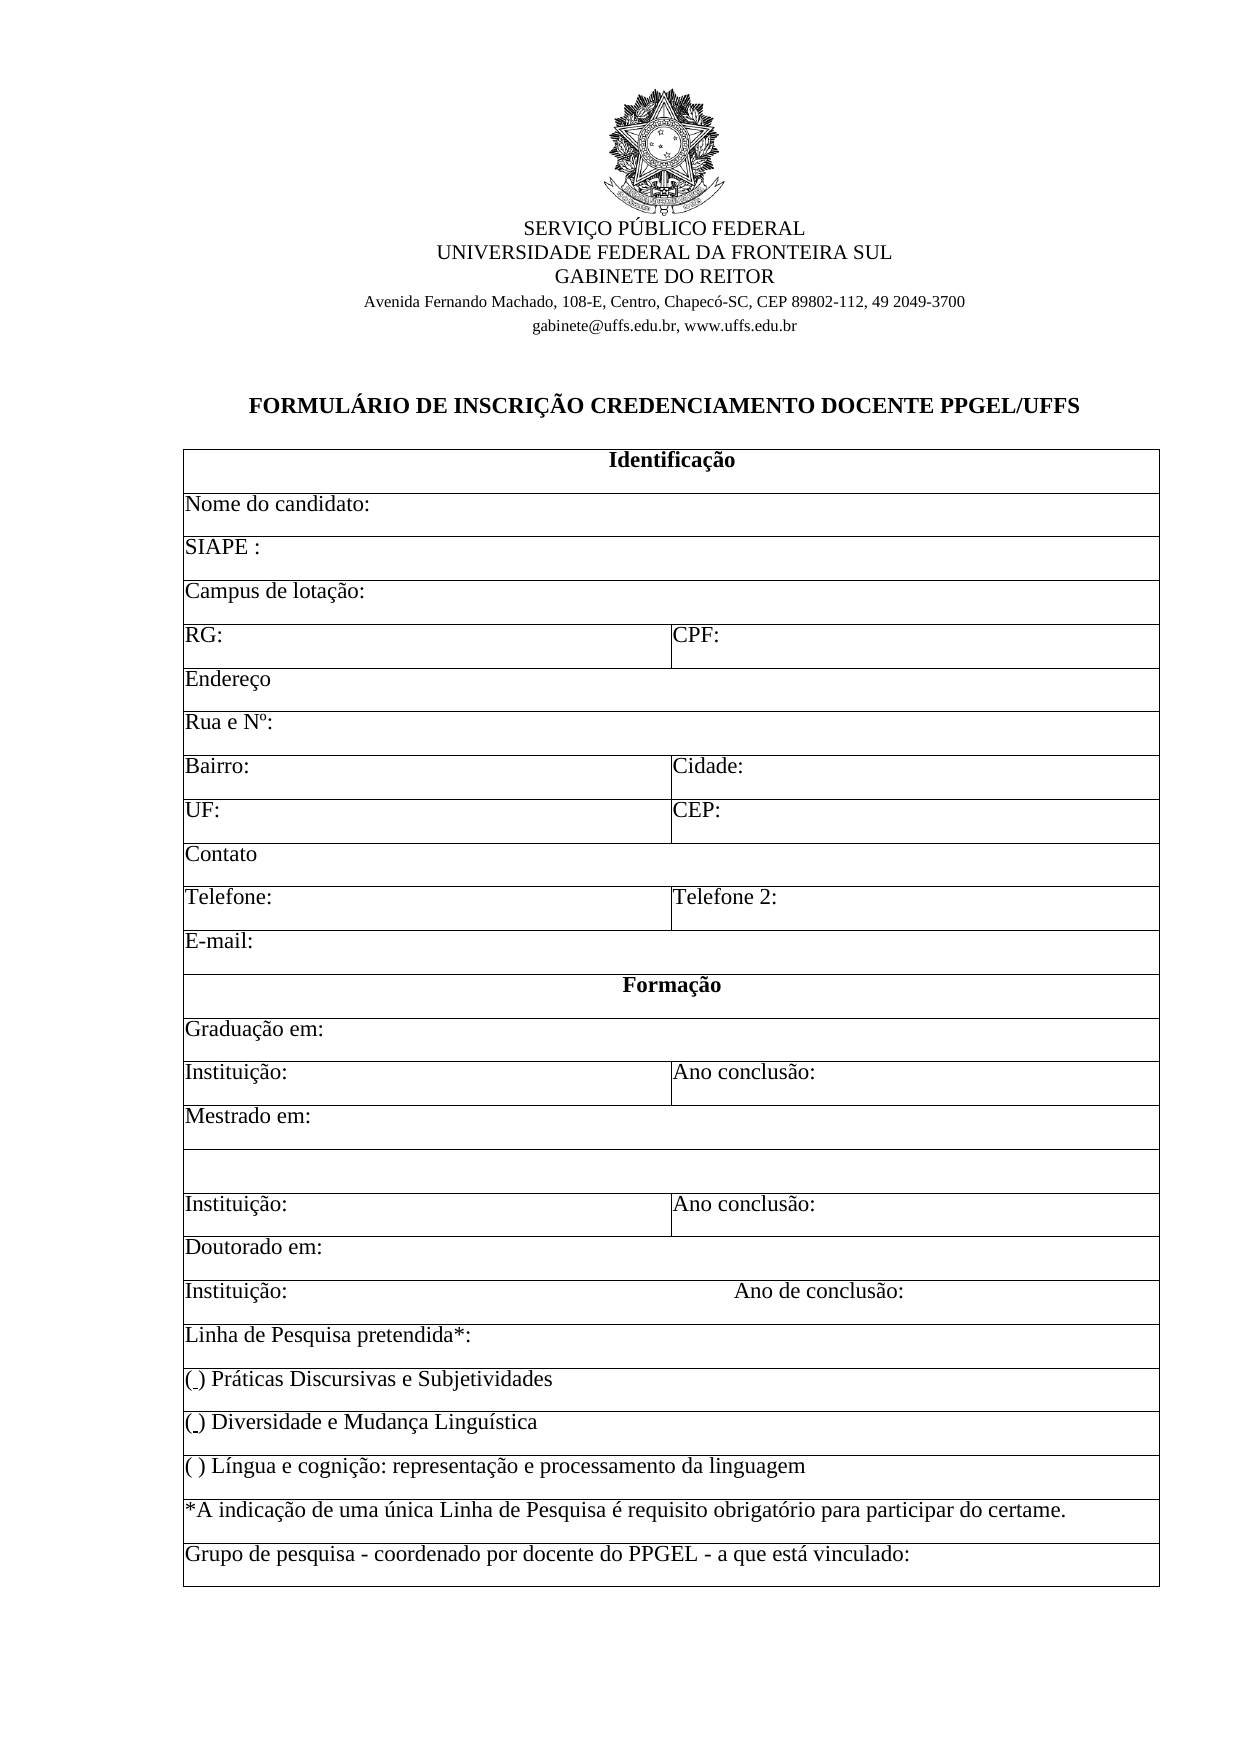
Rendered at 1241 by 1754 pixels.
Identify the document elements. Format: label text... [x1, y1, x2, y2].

table_cell Rua e Nº: [184, 712, 1159, 755]
table_cell Doutorado em: [184, 1237, 1159, 1280]
table_cell CEP: [672, 800, 1159, 842]
table_header Identificação [184, 450, 1159, 492]
table_cell Instituição: Ano de conclusão: [184, 1281, 1159, 1324]
table_cell Endereço [184, 669, 1159, 711]
table_cell ( ) Língua e cognição: representação e processamento da linguagem [184, 1456, 1159, 1499]
table_cell Instituição: [184, 1194, 671, 1236]
table_cell [184, 1150, 1159, 1192]
table_cell Telefone 2: [672, 887, 1159, 930]
table_cell Ano conclusão: [672, 1194, 1159, 1236]
table_cell Mestrado em: [184, 1106, 1159, 1149]
table_cell Cidade: [672, 756, 1159, 799]
table_cell CPF: [672, 625, 1159, 667]
table_cell SIAPE : [184, 537, 1159, 580]
table_cell ( ) Práticas Discursivas e Subjetividades [184, 1369, 1159, 1411]
table_cell UF: [184, 800, 671, 842]
table_cell E-mail: [184, 931, 1159, 974]
table_cell Graduação em: [184, 1019, 1159, 1061]
table_cell Formação [184, 975, 1159, 1017]
table_cell Ano conclusão: [672, 1062, 1159, 1105]
text FORMULÁRIO DE INSCRIÇÃO CREDENCIAMENTO DOCENTE PPGEL/UFFS [177, 392, 1152, 418]
table_cell Telefone: [184, 887, 671, 930]
table_cell Linha de Pesquisa pretendida*: [184, 1325, 1159, 1367]
table_cell *A indicação de uma única Linha de Pesquisa é requisito obrigatório para participar do certame. [184, 1500, 1159, 1542]
table_cell Grupo de pesquisa - coordenado por docente do PPGEL - a que está vinculado: [184, 1544, 1159, 1586]
table_cell Campus de lotação: [184, 581, 1159, 624]
table_cell Instituição: [184, 1062, 671, 1105]
table_cell Bairro: [184, 756, 671, 799]
table_cell Nome do candidato: [184, 494, 1159, 536]
table_cell Contato [184, 844, 1159, 886]
table_cell RG: [184, 625, 671, 667]
table_cell ( ) Diversidade e Mudança Linguística [184, 1412, 1159, 1455]
